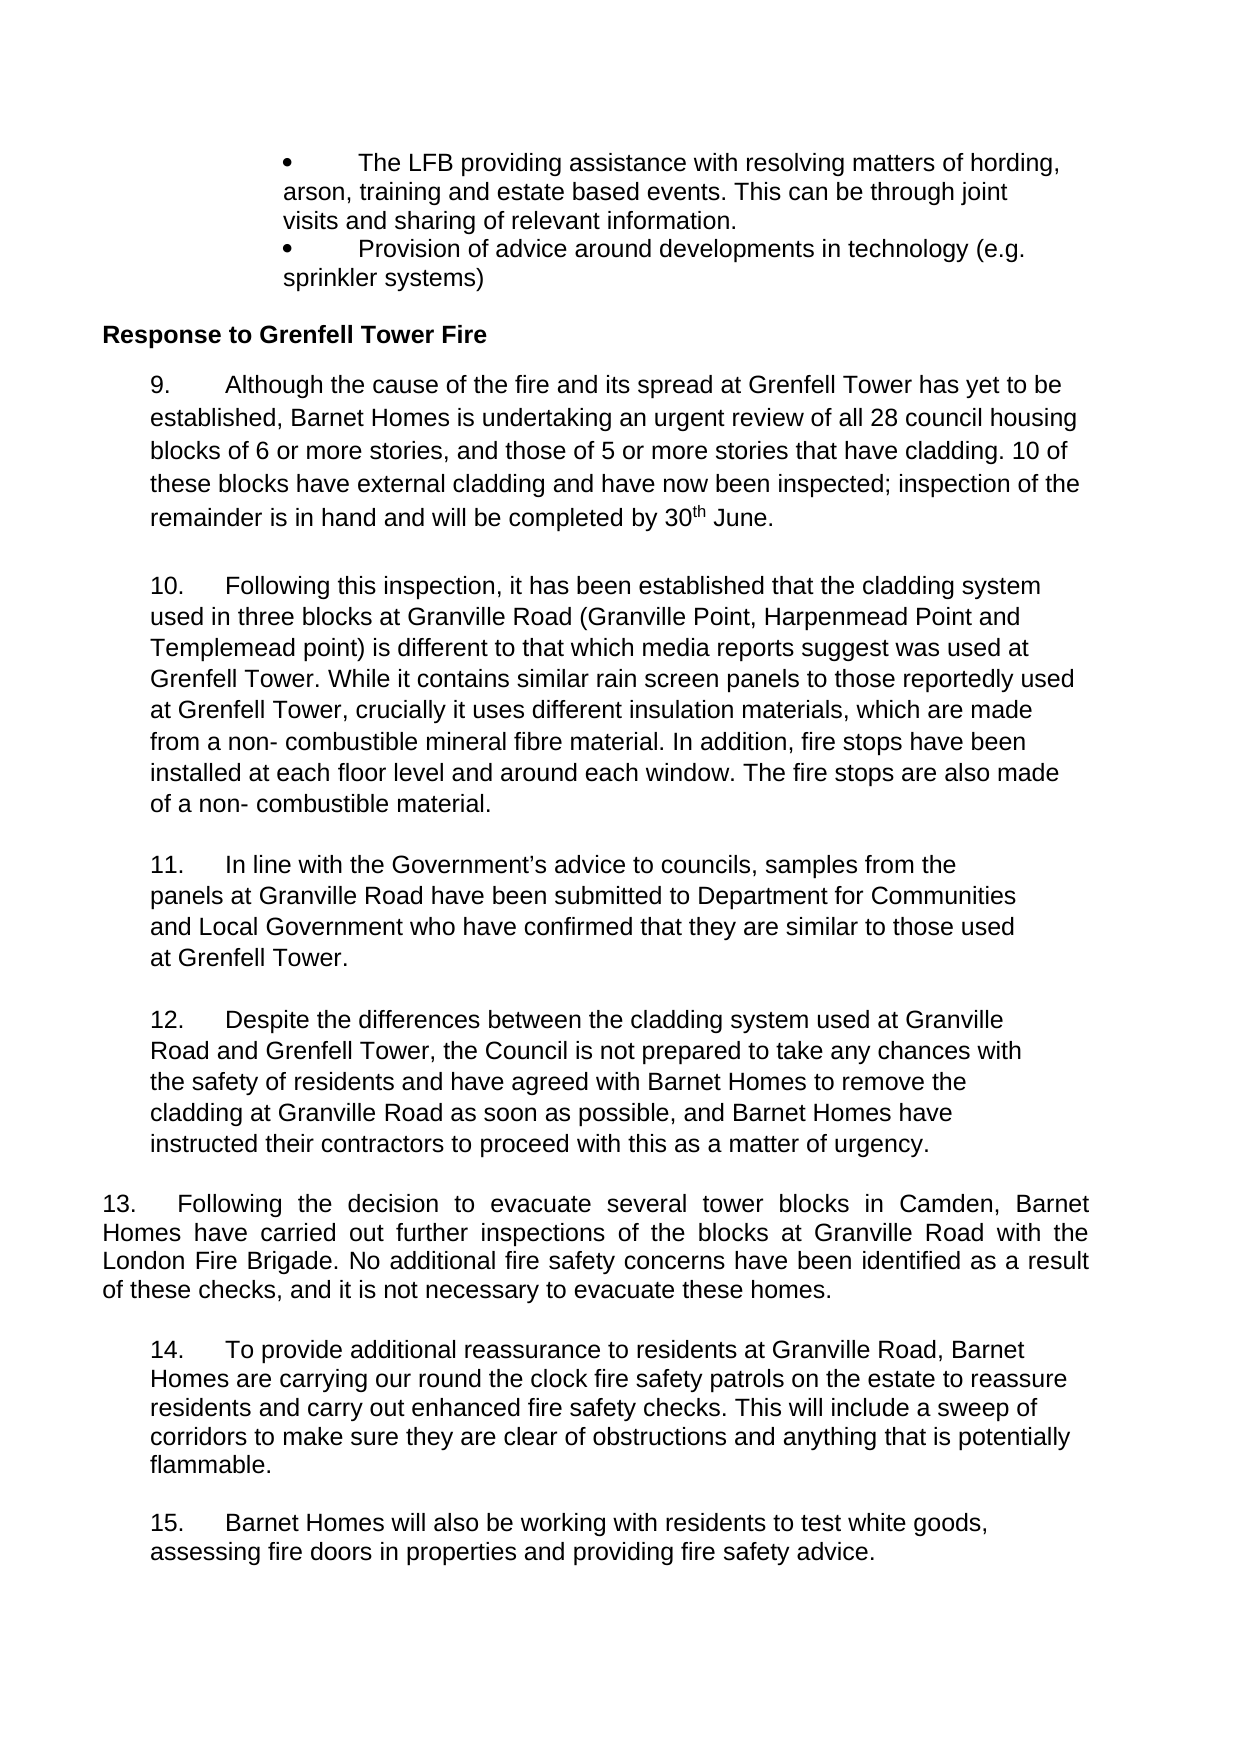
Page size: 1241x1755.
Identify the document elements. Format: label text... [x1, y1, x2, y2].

list Although the cause of the fire and its spread at Grenfell Tower has yet to be established, Barnet Homes is undertaking an urgent review of all 28 council housing blocks of 6 or more stories, and those of 5 or more stories that have cladding. 10 of these blocks have external cladding and have now been inspected; inspection of the remainder is in hand and will be completed by 30th June. [150, 370, 1082, 531]
list In line with the Government’s advice to councils, samples from the panels at Granville Road have been submitted to Department for Communities and Local Government who have confirmed that they are similar to those used at Grenfell Tower. [150, 850, 1025, 972]
list Following this inspection, it has been established that the cladding system used in three blocks at Granville Road (Granville Point, Harpenmead Point and Templemead point) is different to that which media reports suggest was used at Grenfell Tower. While it contains similar rain screen panels to those reportedly used at Grenfell Tower, crucially it uses different insulation materials, which are made from a non- combustible mineral fibre material. In addition, fire stops have been installed at each floor level and around each window. The fire stops are also made of a non- combustible material. [150, 571, 1087, 817]
list Barnet Homes will also be working with residents to test white goods, assessing fire doors in properties and providing fire safety advice. [150, 1508, 1074, 1565]
list Provision of advice around developments in technology (e.g. sprinkler systems) [283, 234, 1053, 292]
list The LFB providing assistance with resolving matters of hording, arson, training and estate based events. This can be through joint visits and sharing of relevant information. [283, 148, 1063, 234]
list To provide additional reassurance to residents at Granville Road, Barnet Homes are carrying our round the clock fire safety patrols on the estate to reassure residents and carry out enhanced fire safety checks. This will include a sweep of corridors to make sure they are clear of obstructions and anything that is potentially flammable. [150, 1335, 1080, 1479]
list Following the decision to evacuate several tower blocks in Camden, Barnet Homes have carried out further inspections of the blocks at Granville Road with the London Fire Brigade. No additional fire safety concerns have been identified as a result of these checks, and it is not necessary to evacuate these homes. [102, 1189, 1091, 1304]
subtitle Response to Grenfell Tower Fire [102, 320, 1122, 349]
list Despite the differences between the cladding system used at Granville Road and Grenfell Tower, the Council is not prepared to take any chances with the safety of residents and have agreed with Barnet Homes to remove the cladding at Granville Road as soon as possible, and Barnet Homes have instructed their contractors to proceed with this as a matter of urgency. [150, 1005, 1058, 1158]
